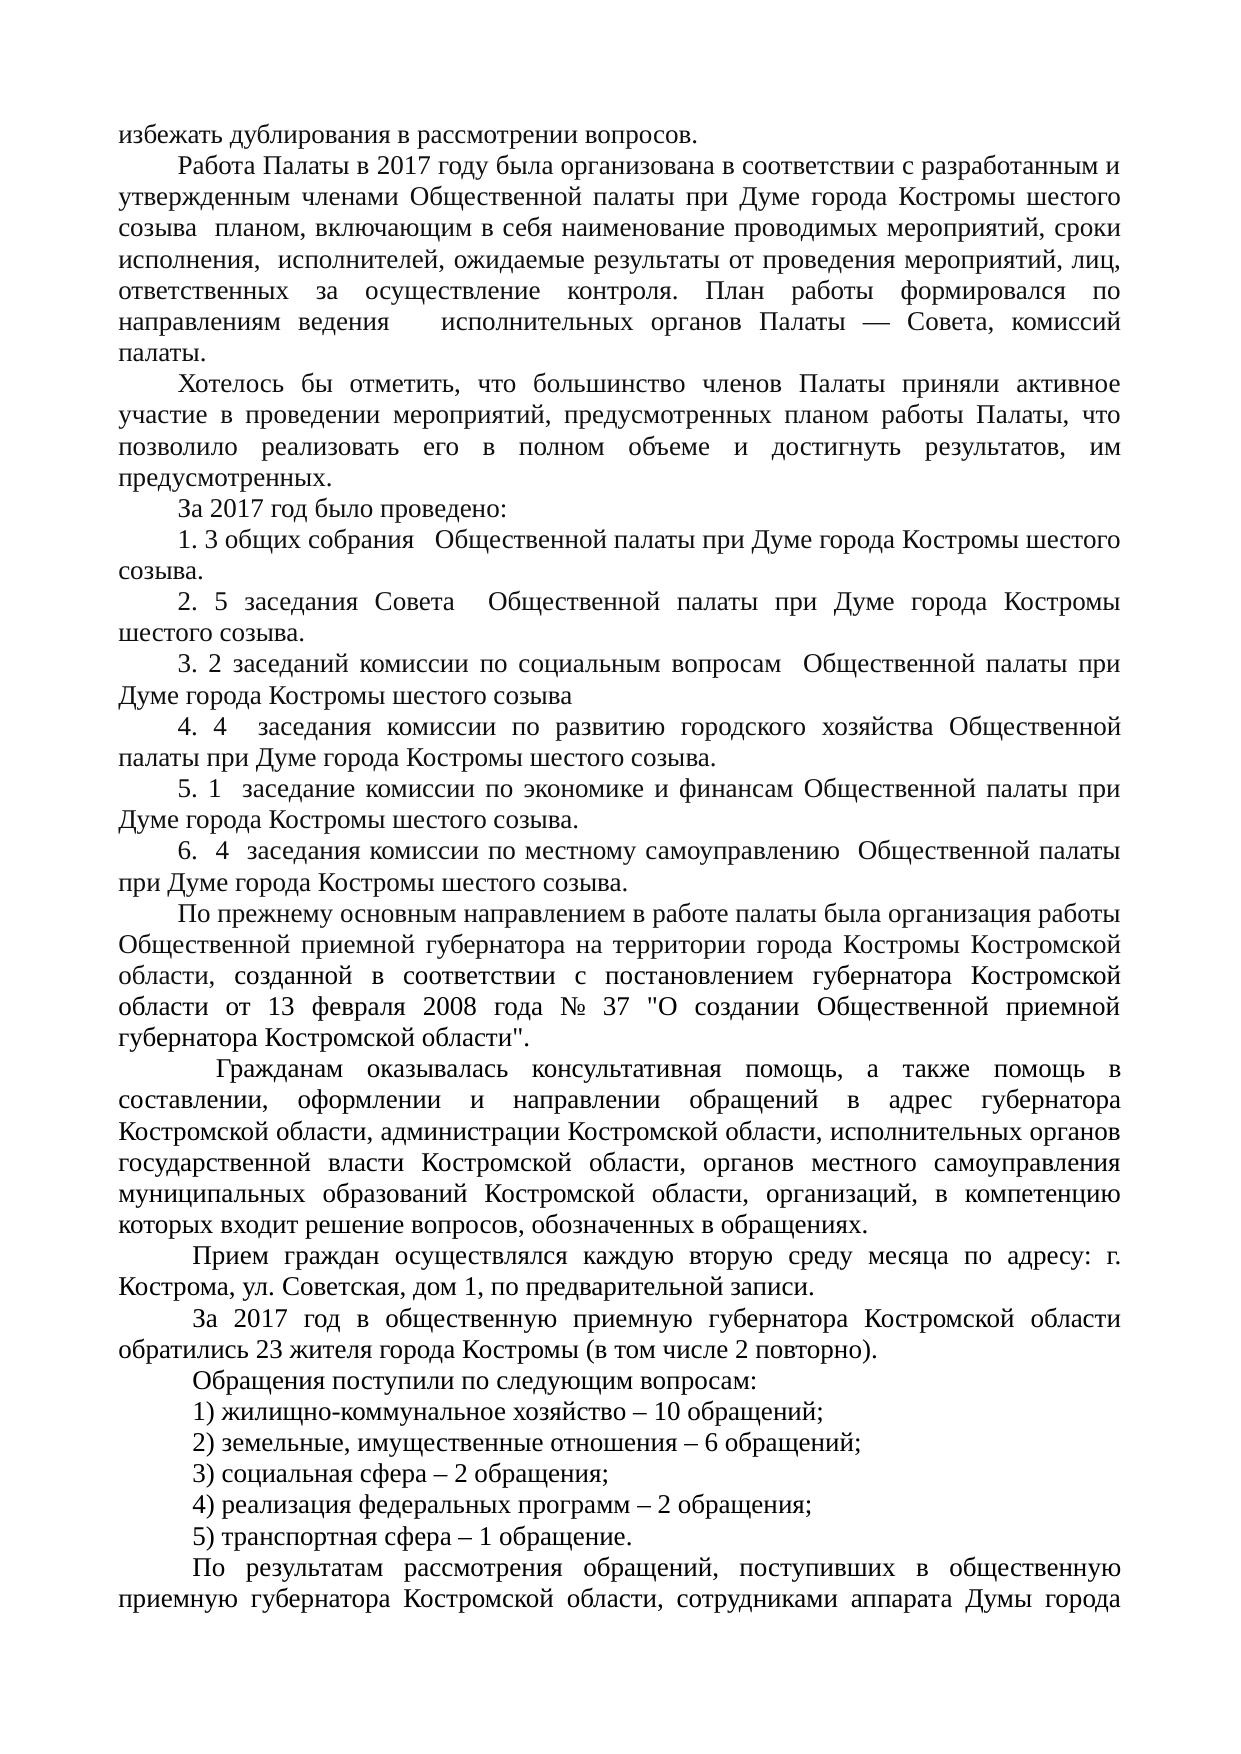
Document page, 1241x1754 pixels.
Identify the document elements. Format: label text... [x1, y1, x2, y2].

text 1. 3 общих собрания Общественной палаты при Думе города Костромы шестого созыва. [118, 523, 1122, 585]
text 6. 4 заседания комиссии по местному самоуправлению Общественной палаты при Думе города Костромы шестого созыва. [118, 834, 1122, 897]
text Гражданам оказывалась консультативная помощь, а также помощь в составлении, оформлении и направлении обращений в адрес губернатора Костромской области, администрации Костромской области, исполнительных органов государственной власти Костромской области, органов местного самоуправления муниципальных образований Костромской области, организаций, в компетенцию которых входит решение вопросов, обозначенных в обращениях. [118, 1052, 1122, 1239]
text 3) социальная сфера – 2 обращения; [118, 1457, 1122, 1488]
text 5. 1 заседание комиссии по экономике и финансам Общественной палаты при Думе города Костромы шестого созыва. [118, 772, 1122, 834]
text Хотелось бы отметить, что большинство членов Палаты приняли активное участие в проведении мероприятий, предусмотренных планом работы Палаты, что позволило реализовать его в полном объеме и достигнуть результатов, им предусмотренных. [118, 367, 1122, 492]
text 1) жилищно-коммунальное хозяйство – 10 обращений; [118, 1395, 1122, 1426]
text 4) реализация федеральных программ – 2 обращения; [118, 1488, 1122, 1520]
text 4. 4 заседания комиссии по развитию городского хозяйства Общественной палаты при Думе города Костромы шестого созыва. [118, 710, 1122, 772]
text Обращения поступили по следующим вопросам: [118, 1364, 1122, 1395]
text За 2017 год в общественную приемную губернатора Костромской области обратились 23 жителя города Костромы (в том числе 2 повторно). [118, 1302, 1122, 1364]
text Работа Палаты в 2017 году была организована в соответствии с разработанным и утвержденным членами Общественной палаты при Думе города Костромы шестого созыва планом, включающим в себя наименование проводимых мероприятий, сроки исполнения, исполнителей, ожидаемые результаты от проведения мероприятий, лиц, ответственных за осуществление контроля. План работы формировался по направлениям ведения исполнительных органов Палаты — Совета, комиссий палаты. [118, 149, 1122, 367]
text За 2017 год было проведено: [118, 492, 1122, 523]
text По прежнему основным направлением в работе палаты была организация работы Общественной приемной губернатора на территории города Костромы Костромской области, созданной в соответствии с постановлением губернатора Костромской области от 13 февраля 2008 года № 37 "О создании Общественной приемной губернатора Костромской области". [118, 897, 1122, 1052]
text 3. 2 заседаний комиссии по социальным вопросам Общественной палаты при Думе города Костромы шестого созыва [118, 648, 1122, 710]
text Прием граждан осуществлялся каждую вторую среду месяца по адресу: г. Кострома, ул. Советская, дом 1, по предварительной записи. [118, 1239, 1122, 1302]
text По результатам рассмотрения обращений, поступивших в общественную приемную губернатора Костромской области, сотрудниками аппарата Думы города [118, 1551, 1122, 1613]
text 2) земельные, имущественные отношения – 6 обращений; [118, 1426, 1122, 1457]
text избежать дублирования в рассмотрении вопросов. [118, 118, 1122, 149]
text 2. 5 заседания Совета Общественной палаты при Думе города Костромы шестого созыва. [118, 585, 1122, 648]
text 5) транспортная сфера – 1 обращение. [118, 1520, 1122, 1551]
